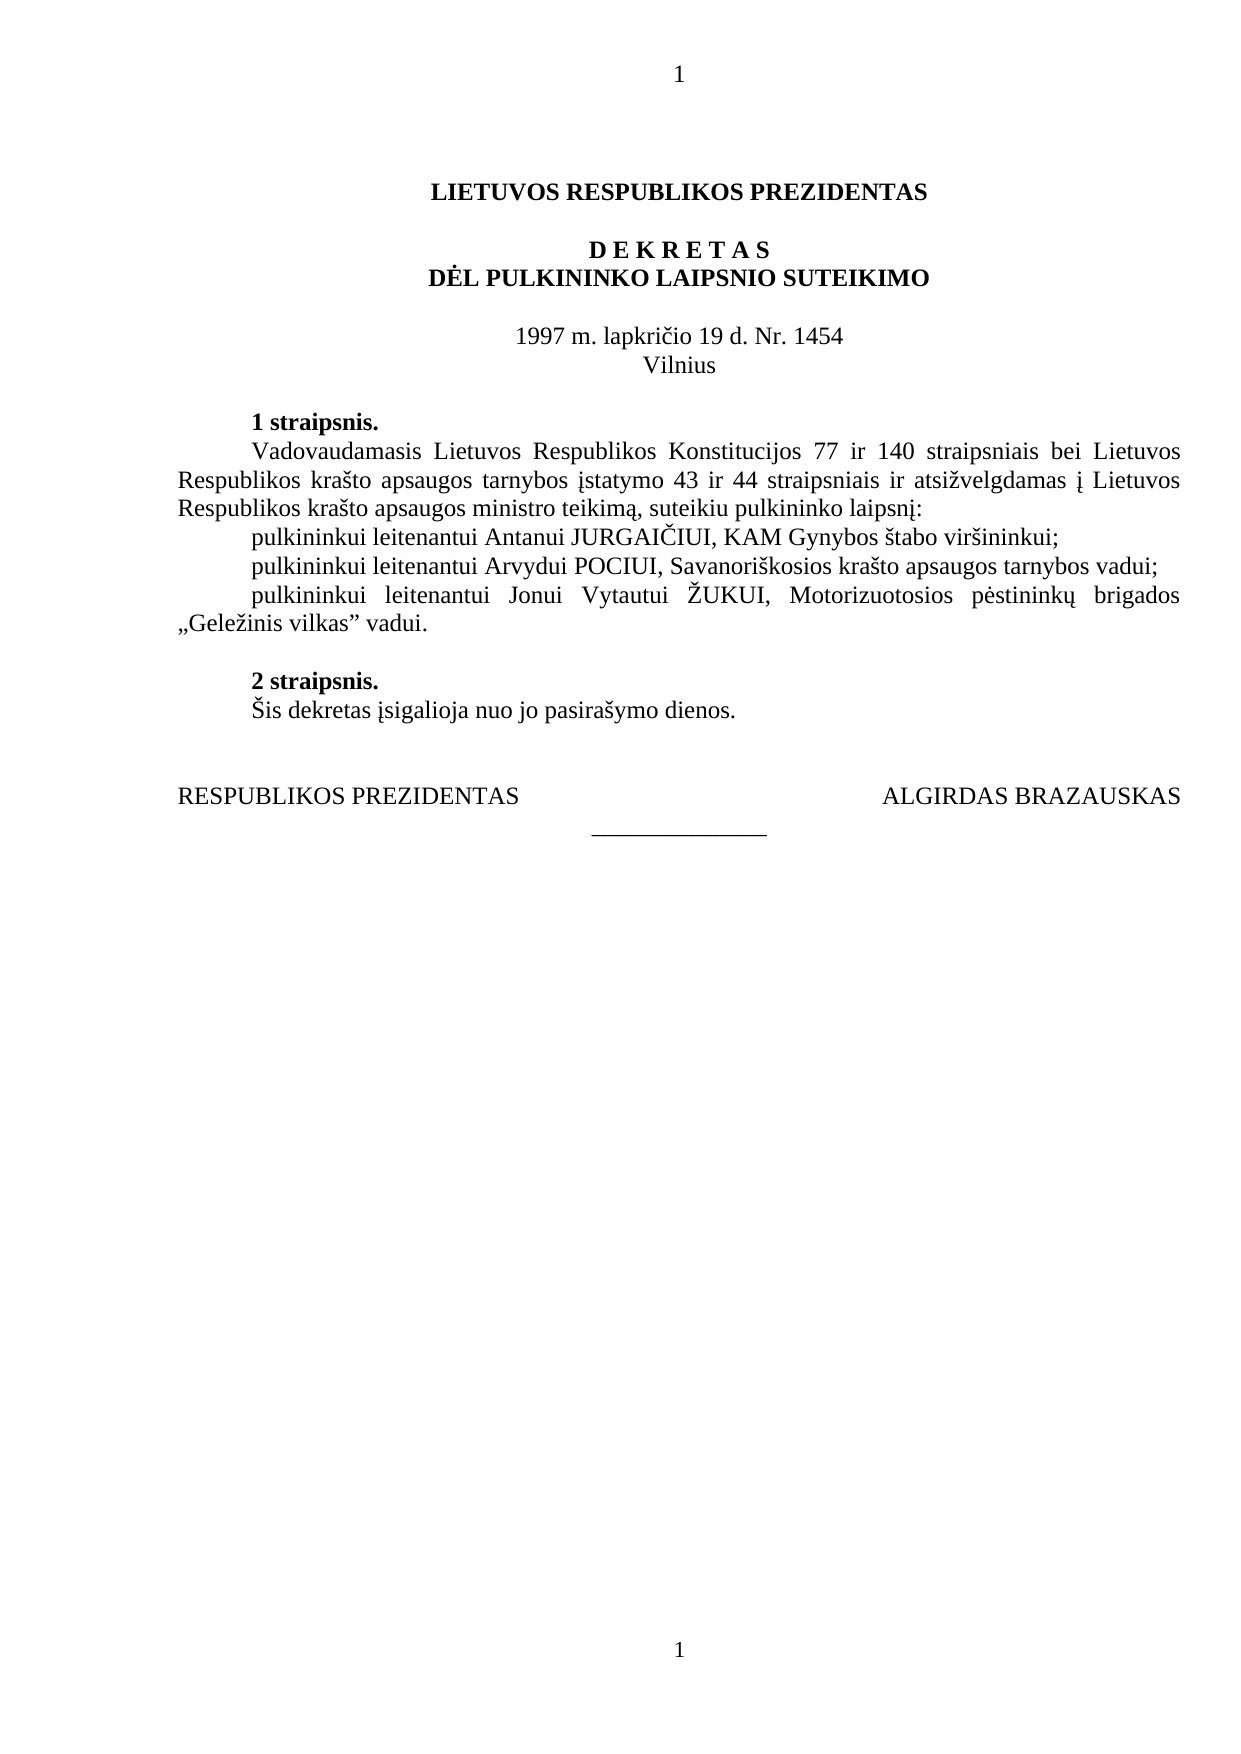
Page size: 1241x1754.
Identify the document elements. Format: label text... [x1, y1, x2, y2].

text LIETUVOS RESPUBLIKOS PREZIDENTAS [177, 177, 1181, 206]
text ______________ [177, 810, 1181, 838]
text Vilnius [177, 350, 1181, 378]
text 1 straipsnis. [177, 407, 1181, 436]
text pulkininkui leitenantui Jonui Vytautui ŽUKUI, Motorizuotosios pėstininkų brigados „Geležinis vilkas” vadui. [177, 580, 1181, 637]
text 2 straipsnis. [177, 666, 1181, 695]
text 1997 m. lapkričio 19 d. Nr. 1454 [177, 321, 1181, 350]
text D E K R E T A S [177, 235, 1181, 263]
text pulkininkui leitenantui Arvydui POCIUI, Savanoriškosios krašto apsaugos tarnybos vadui; [177, 551, 1181, 580]
text RESPUBLIKOS PREZIDENTAS ALGIRDAS BRAZAUSKAS [177, 781, 1181, 810]
text DĖL PULKININKO LAIPSNIO SUTEIKIMO [177, 263, 1181, 292]
text Šis dekretas įsigalioja nuo jo pasirašymo dienos. [177, 695, 1181, 723]
text pulkininkui leitenantui Antanui JURGAIČIUI, KAM Gynybos štabo viršininkui; [177, 522, 1181, 551]
text Vadovaudamasis Lietuvos Respublikos Konstitucijos 77 ir 140 straipsniais bei Lietuvos Respublikos krašto apsaugos tarnybos įstatymo 43 ir 44 straipsniais ir atsižvelgdamas į Lietuvos Respublikos krašto apsaugos ministro teikimą, suteikiu pulkininko laipsnį: [177, 436, 1181, 522]
